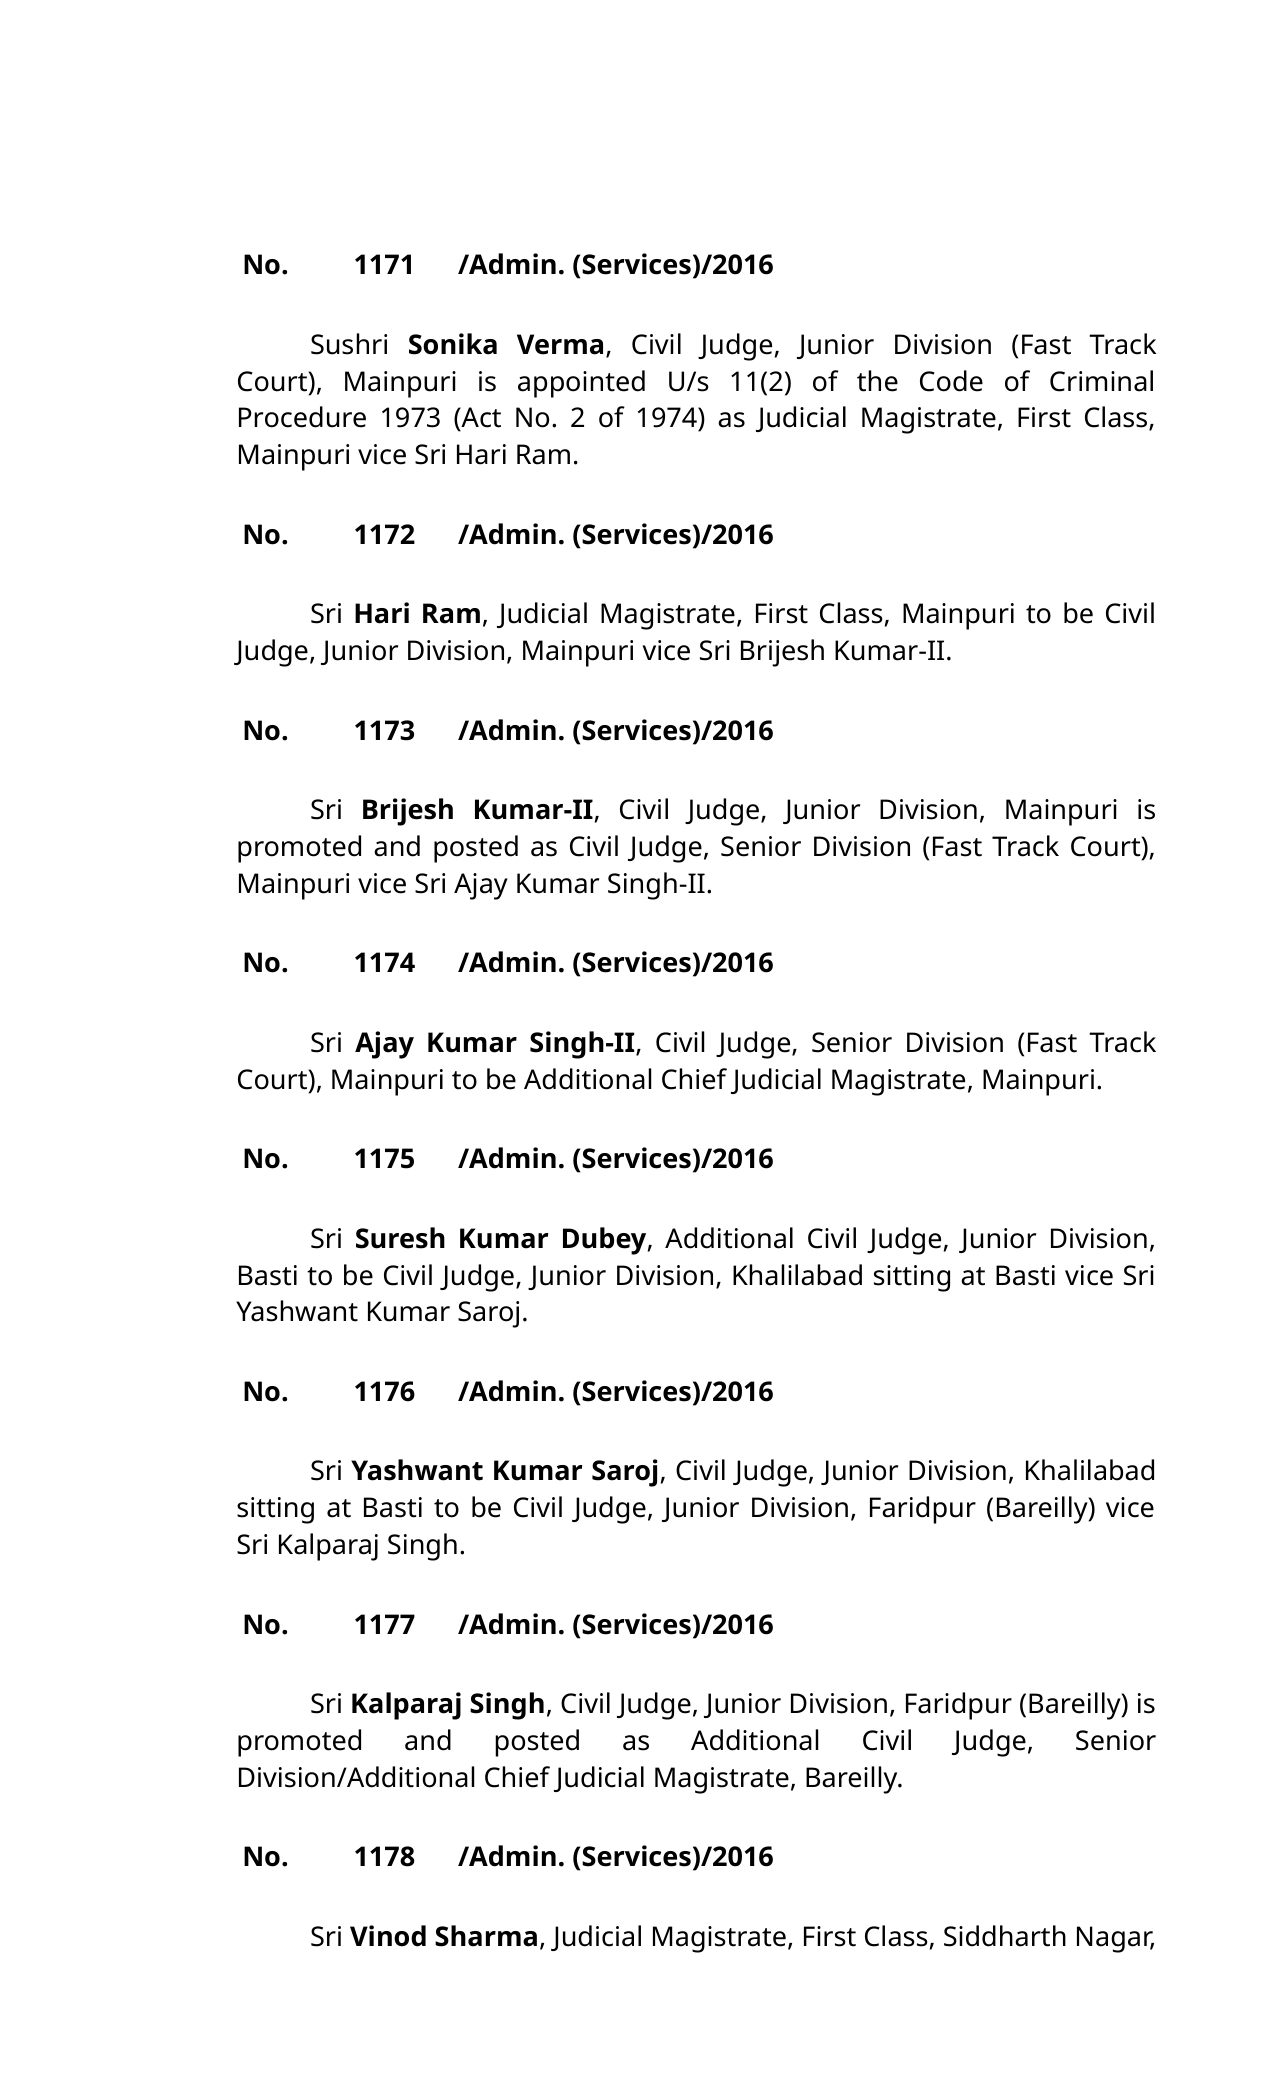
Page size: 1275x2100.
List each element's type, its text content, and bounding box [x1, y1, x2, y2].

table_header No. [236, 705, 310, 754]
table_header No. [236, 1134, 310, 1182]
text Sri Kalparaj Singh, Civil Judge, Junior Division, Faridpur (Bareilly) is promoted and posted as Additional Civil Judge, Senior Division/Additional Chief Judicial Magistrate, Bareilly. [236, 1684, 1157, 1795]
table_header [310, 705, 452, 754]
text Sri Hari Ram, Judicial Magistrate, First Class, Mainpuri to be Civil Judge, Junior Division, Mainpuri vice Sri Brijesh Kumar-II. [236, 595, 1157, 668]
table_header [310, 240, 452, 288]
table_header /Admin. (Services)/2016 [452, 240, 795, 288]
table_header [310, 1367, 452, 1415]
table_header No. [236, 1599, 310, 1648]
text Sri Suresh Kumar Dubey, Additional Civil Judge, Junior Division, Basti to be Civil Judge, Junior Division, Khalilabad sitting at Basti vice Sri Yashwant Kumar Saroj. [236, 1219, 1157, 1330]
table_header No. [236, 938, 310, 986]
table_header /Admin. (Services)/2016 [452, 1367, 795, 1415]
table_header No. [236, 240, 310, 288]
table_header [310, 938, 452, 986]
table_header [310, 1832, 452, 1880]
table_header No. [236, 1367, 310, 1415]
text Sri Vinod Sharma, Judicial Magistrate, First Class, Siddharth Nagar, [236, 1917, 1157, 1954]
table_header /Admin. (Services)/2016 [452, 510, 795, 558]
text Sri Brijesh Kumar-II, Civil Judge, Junior Division, Mainpuri is promoted and posted as Civil Judge, Senior Division (Fast Track Court), Mainpuri vice Sri Ajay Kumar Singh-II. [236, 791, 1157, 901]
table_header /Admin. (Services)/2016 [452, 705, 795, 754]
text Sri Yashwant Kumar Saroj, Civil Judge, Junior Division, Khalilabad sitting at Basti to be Civil Judge, Junior Division, Faridpur (Bareilly) vice Sri Kalparaj Singh. [236, 1452, 1157, 1562]
table_header [310, 1599, 452, 1648]
table_header [310, 1134, 452, 1182]
table_header No. [236, 510, 310, 558]
table_header /Admin. (Services)/2016 [452, 1134, 795, 1182]
text Sushri Sonika Verma, Civil Judge, Junior Division (Fast Track Court), Mainpuri is appointed U/s 11(2) of the Code of Criminal Procedure 1973 (Act No. 2 of 1974) as Judicial Magistrate, First Class, Mainpuri vice Sri Hari Ram. [236, 325, 1157, 473]
text Sri Ajay Kumar Singh-II, Civil Judge, Senior Division (Fast Track Court), Mainpuri to be Additional Chief Judicial Magistrate, Mainpuri. [236, 1023, 1157, 1097]
table_header /Admin. (Services)/2016 [452, 1832, 795, 1880]
table_header /Admin. (Services)/2016 [452, 1599, 795, 1648]
table_header No. [236, 1832, 310, 1880]
table_header /Admin. (Services)/2016 [452, 938, 795, 986]
table_header [310, 510, 452, 558]
